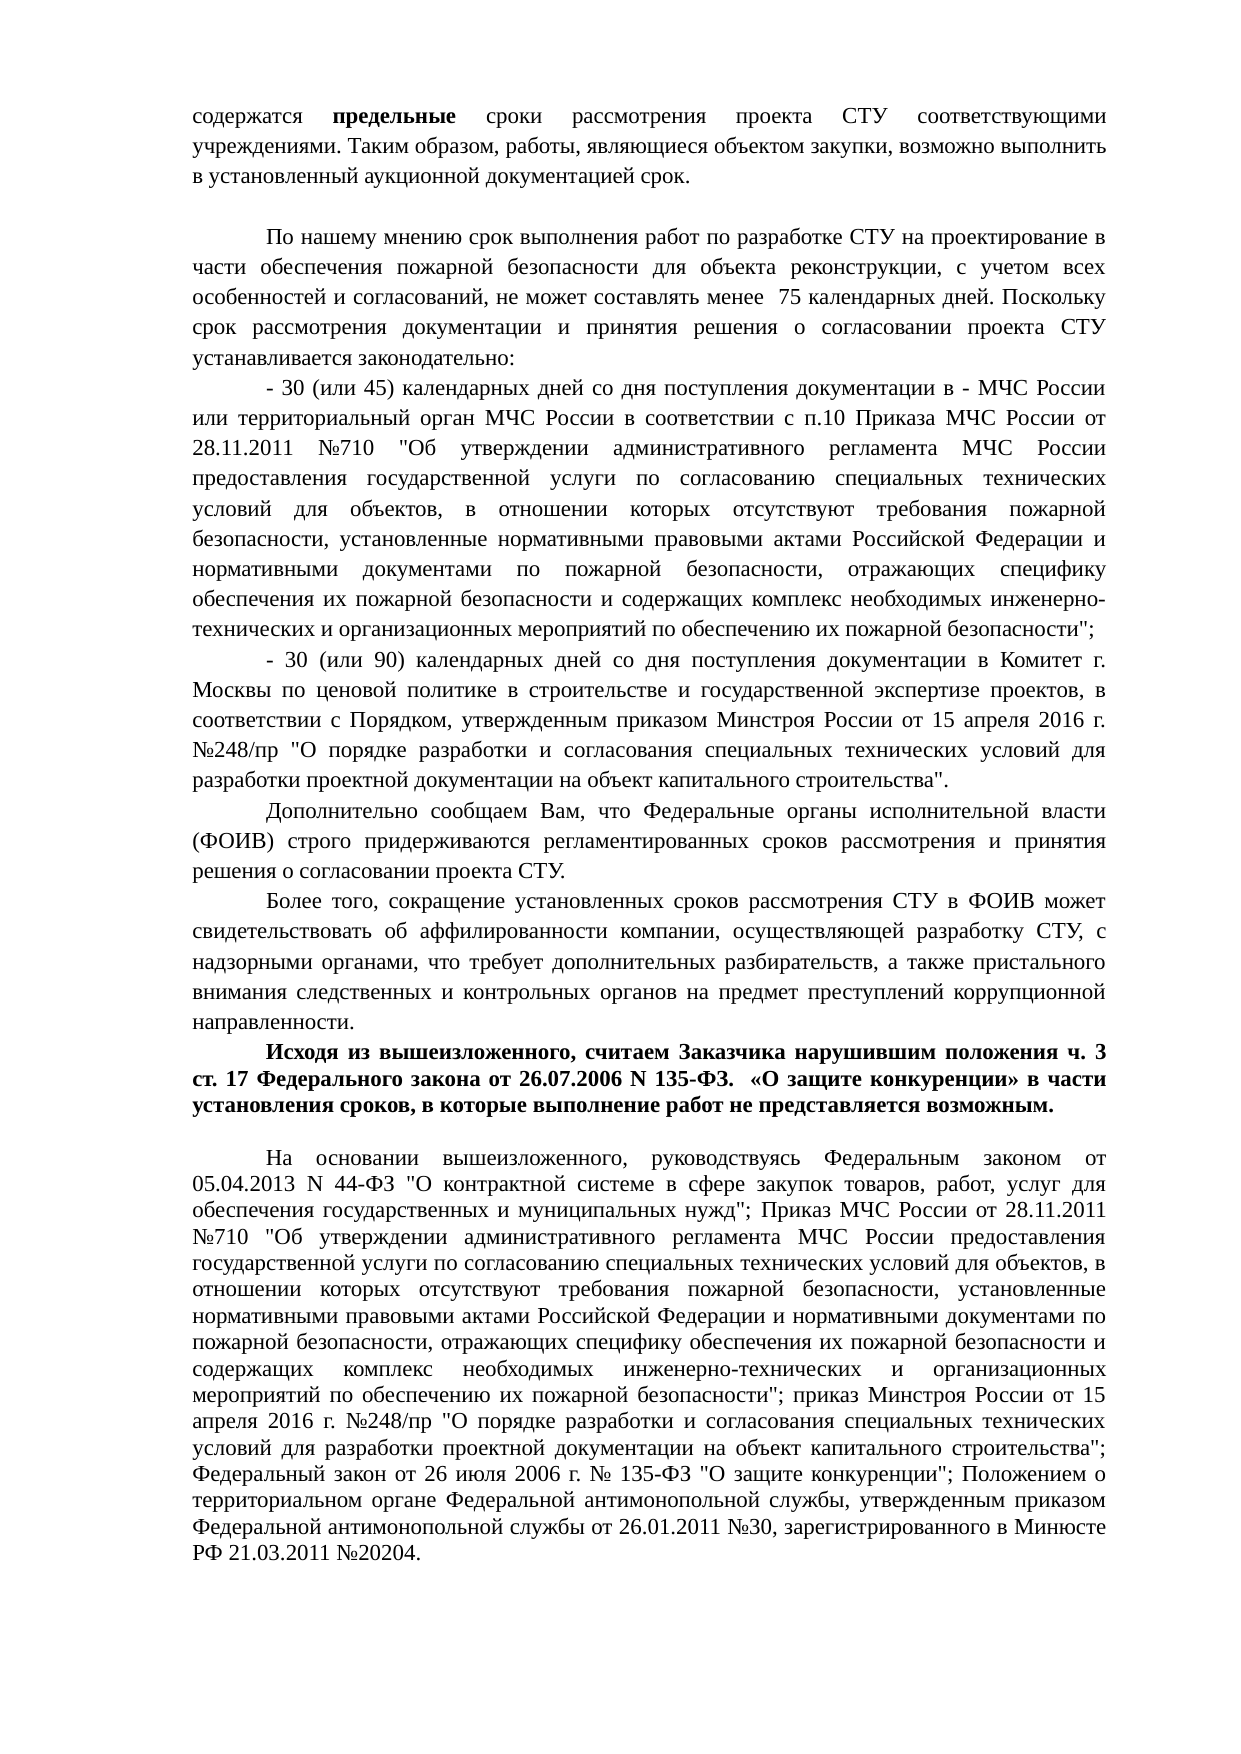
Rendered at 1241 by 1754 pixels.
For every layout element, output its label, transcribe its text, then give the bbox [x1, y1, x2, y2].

text - 30 (или 90) календарных дней со дня поступления документации в Комитет г. Москвы по ценовой политике в строительстве и государственной экспертизе проектов, в соответствии с Порядком, утвержденным приказом Минстроя России от 15 апреля 2016 г. №248/пр "О порядке разработки и согласования специальных технических условий для разработки проектной документации на объект капитального строительства". [192, 646, 1107, 793]
text По нашему мнению срок выполнения работ по разработке СТУ на проектирование в части обеспечения пожарной безопасности для объекта реконструкции, с учетом всех особенностей и согласований, не может составлять менее 75 календарных дней. Поскольку срок рассмотрения документации и принятия решения о согласовании проекта СТУ устанавливается законодательно: [192, 223, 1107, 370]
text содержатся предельные сроки рассмотрения проекта СТУ соответствующими учреждениями. Таким образом, работы, являющиеся объектом закупки, возможно выполнить в установленный аукционной документацией срок. [192, 102, 1107, 189]
text Более того, сокращение установленных сроков рассмотрения СТУ в ФОИВ может свидетельствовать об аффилированности компании, осуществляющей разработку СТУ, с надзорными органами, что требует дополнительных разбирательств, а также пристального внимания следственных и контрольных органов на предмет преступлений коррупционной направленности. [192, 887, 1107, 1034]
text Исходя из вышеизложенного, считаем Заказчика нарушившим положения ч. 3 ст. 17 Федерального закона от 26.07.2006 N 135-ФЗ. «О защите конкуренции» в части установления сроков, в которые выполнение работ не представляется возможным. [192, 1038, 1107, 1117]
text На основании вышеизложенного, руководствуясь Федеральным законом от 05.04.2013 N 44-ФЗ "О контрактной системе в сфере закупок товаров, работ, услуг для обеспечения государственных и муниципальных нужд"; Приказ МЧС России от 28.11.2011 №710 "Об утверждении административного регламента МЧС России предоставления государственной услуги по согласованию специальных технических условий для объектов, в отношении которых отсутствуют требования пожарной безопасности, установленные нормативными правовыми актами Российской Федерации и нормативными документами по пожарной безопасности, отражающих специфику обеспечения их пожарной безопасности и содержащих комплекс необходимых инженерно-технических и организационных мероприятий по обеспечению их пожарной безопасности"; приказ Минстроя России от 15 апреля 2016 г. №248/пр "О порядке разработки и согласования специальных технических условий для разработки проектной документации на объект капитального строительства"; Федеральный закон от 26 июля 2006 г. № 135-ФЗ "О защите конкуренции"; Положением о территориальном органе Федеральной антимонопольной службы, утвержденным приказом Федеральной антимонопольной службы от 26.01.2011 №30, зарегистрированного в Минюсте РФ 21.03.2011 №20204. [192, 1144, 1107, 1565]
text Дополнительно сообщаем Вам, что Федеральные органы исполнительной власти (ФОИВ) строго придерживаются регламентированных сроков рассмотрения и принятия решения о согласовании проекта СТУ. [192, 797, 1107, 883]
text - 30 (или 45) календарных дней со дня поступления документации в - МЧС России или территориальный орган МЧС России в соответствии с п.10 Приказа МЧС России от 28.11.2011 №710 "Об утверждении административного регламента МЧС России предоставления государственной услуги по согласованию специальных технических условий для объектов, в отношении которых отсутствуют требования пожарной безопасности, установленные нормативными правовыми актами Российской Федерации и нормативными документами по пожарной безопасности, отражающих специфику обеспечения их пожарной безопасности и содержащих комплекс необходимых инженерно-технических и организационных мероприятий по обеспечению их пожарной безопасности"; [192, 374, 1107, 642]
